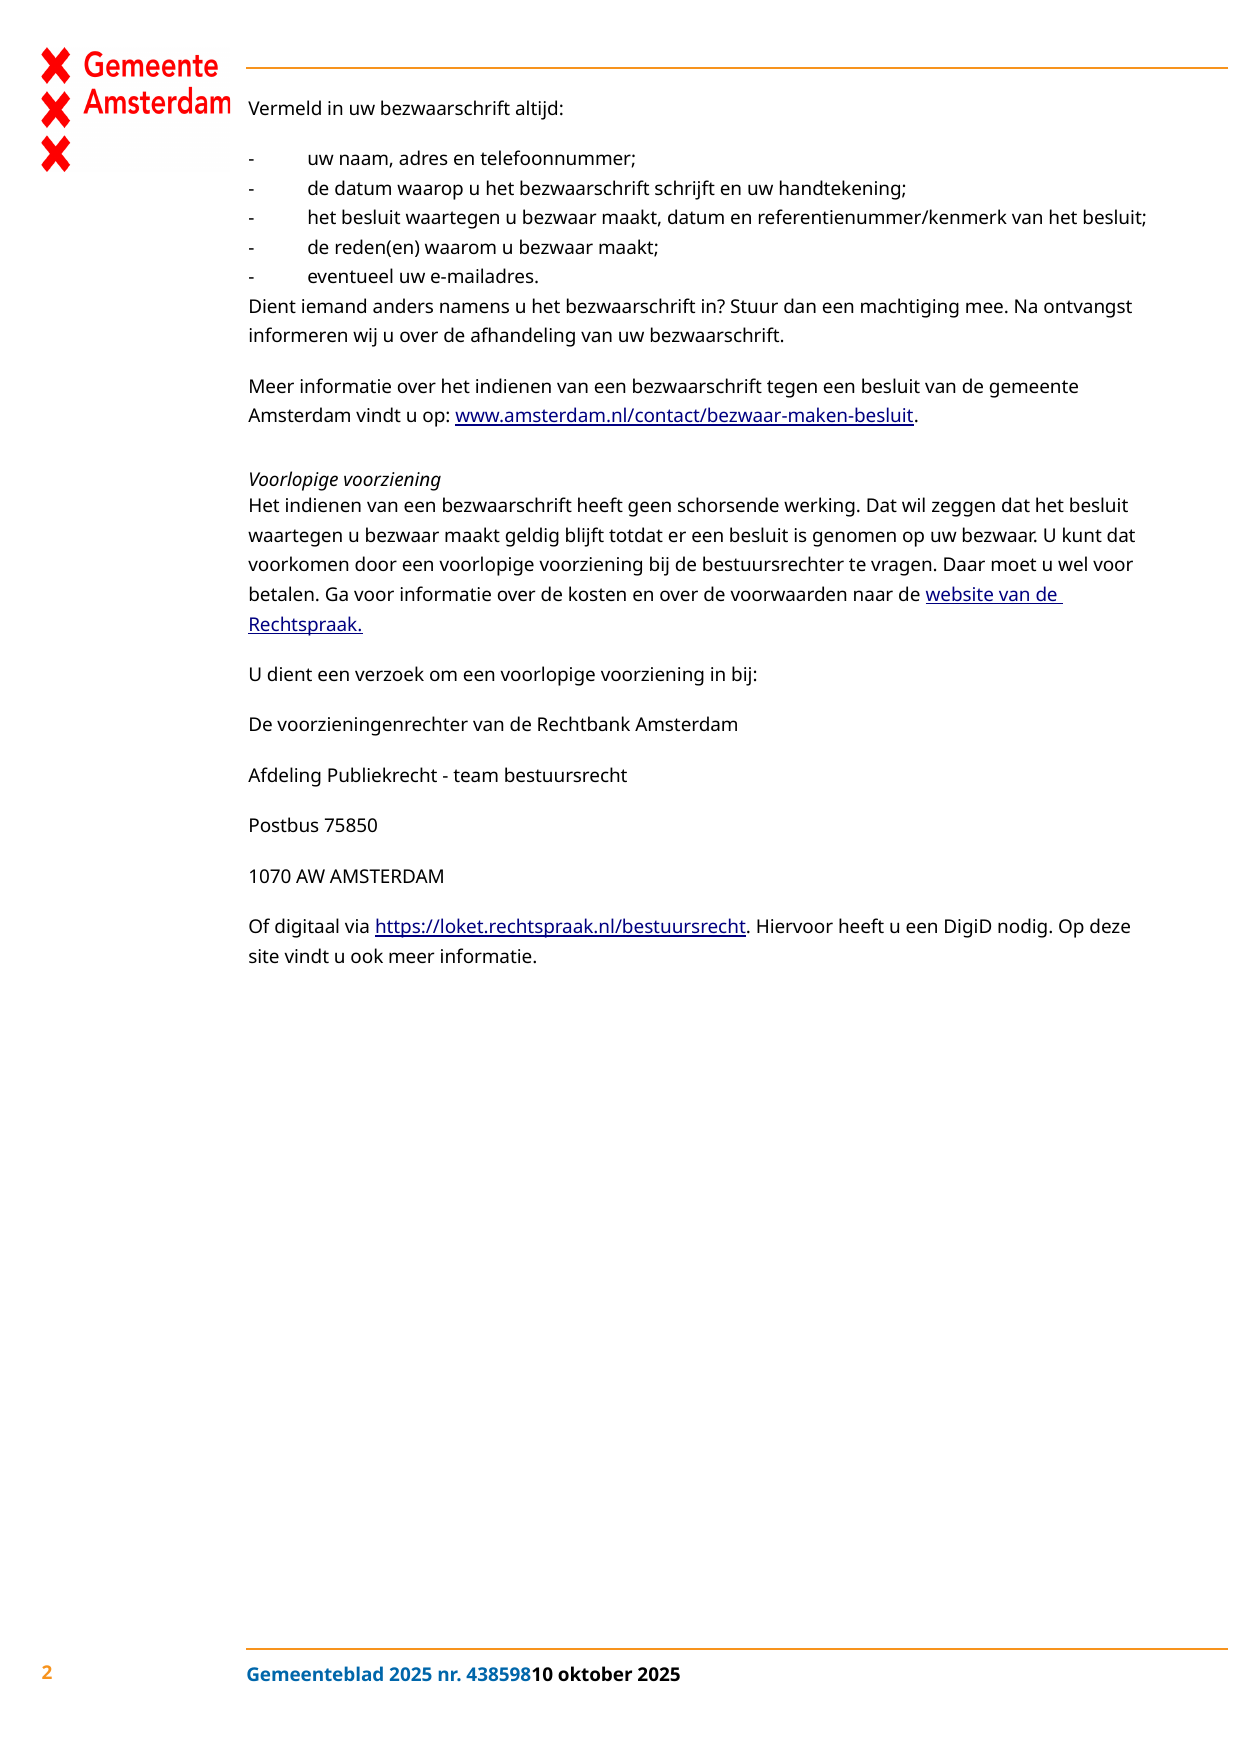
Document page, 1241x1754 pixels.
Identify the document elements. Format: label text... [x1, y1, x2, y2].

text Vermeld in uw bezwaarschrift altijd: [248, 95, 1152, 121]
text Postbus 75850 [248, 812, 1152, 838]
text U dient een verzoek om een voorlopige voorziening in bij: [248, 661, 1152, 687]
text Het indienen van een bezwaarschrift heeft geen schorsende werking. Dat wil zeggen dat het besluit waartegen u bezwaar maakt geldig blijft totdat er een besluit is genomen op uw bezwaar. U kunt dat voorkomen door een voorlopige voorziening bij de bestuursrechter te vragen. Daar moet u wel voor betalen. Ga voor informatie over de kosten en over de voorwaarden naar de website van de Rechtspraak. [248, 492, 1152, 636]
list het besluit waartegen u bezwaar maakt, datum en referentienummer/kenmerk van het besluit; [248, 204, 1152, 230]
list eventueel uw e-mailadres. [248, 263, 1152, 289]
list de reden(en) waarom u bezwaar maakt; [248, 234, 1152, 260]
list de datum waarop u het bezwaarschrift schrijft en uw handtekening; [248, 175, 1152, 201]
picture [41, 47, 231, 172]
text Afdeling Publiekrecht - team bestuursrecht [248, 762, 1152, 788]
text De voorzieningenrechter van de Rechtbank Amsterdam [248, 712, 1152, 737]
text Voorlopige voorziening [248, 467, 1152, 492]
text Meer informatie over het indienen van een bezwaarschrift tegen een besluit van de gemeente Amsterdam vindt u op: www.amsterdam.nl/contact/bezwaar-maken-besluit. [248, 373, 1152, 428]
text Of digitaal via https://loket.rechtspraak.nl/bestuursrecht. Hiervoor heeft u een DigiD nodig. Op deze site vindt u ook meer informatie. [248, 913, 1152, 968]
text 1070 AW AMSTERDAM [248, 863, 1152, 888]
text Dient iemand anders namens u het bezwaarschrift in? Stuur dan een machtiging mee. Na ontvangst informeren wij u over de afhandeling van uw bezwaarschrift. [248, 293, 1152, 348]
list uw naam, adres en telefoonnummer; [248, 145, 1152, 171]
